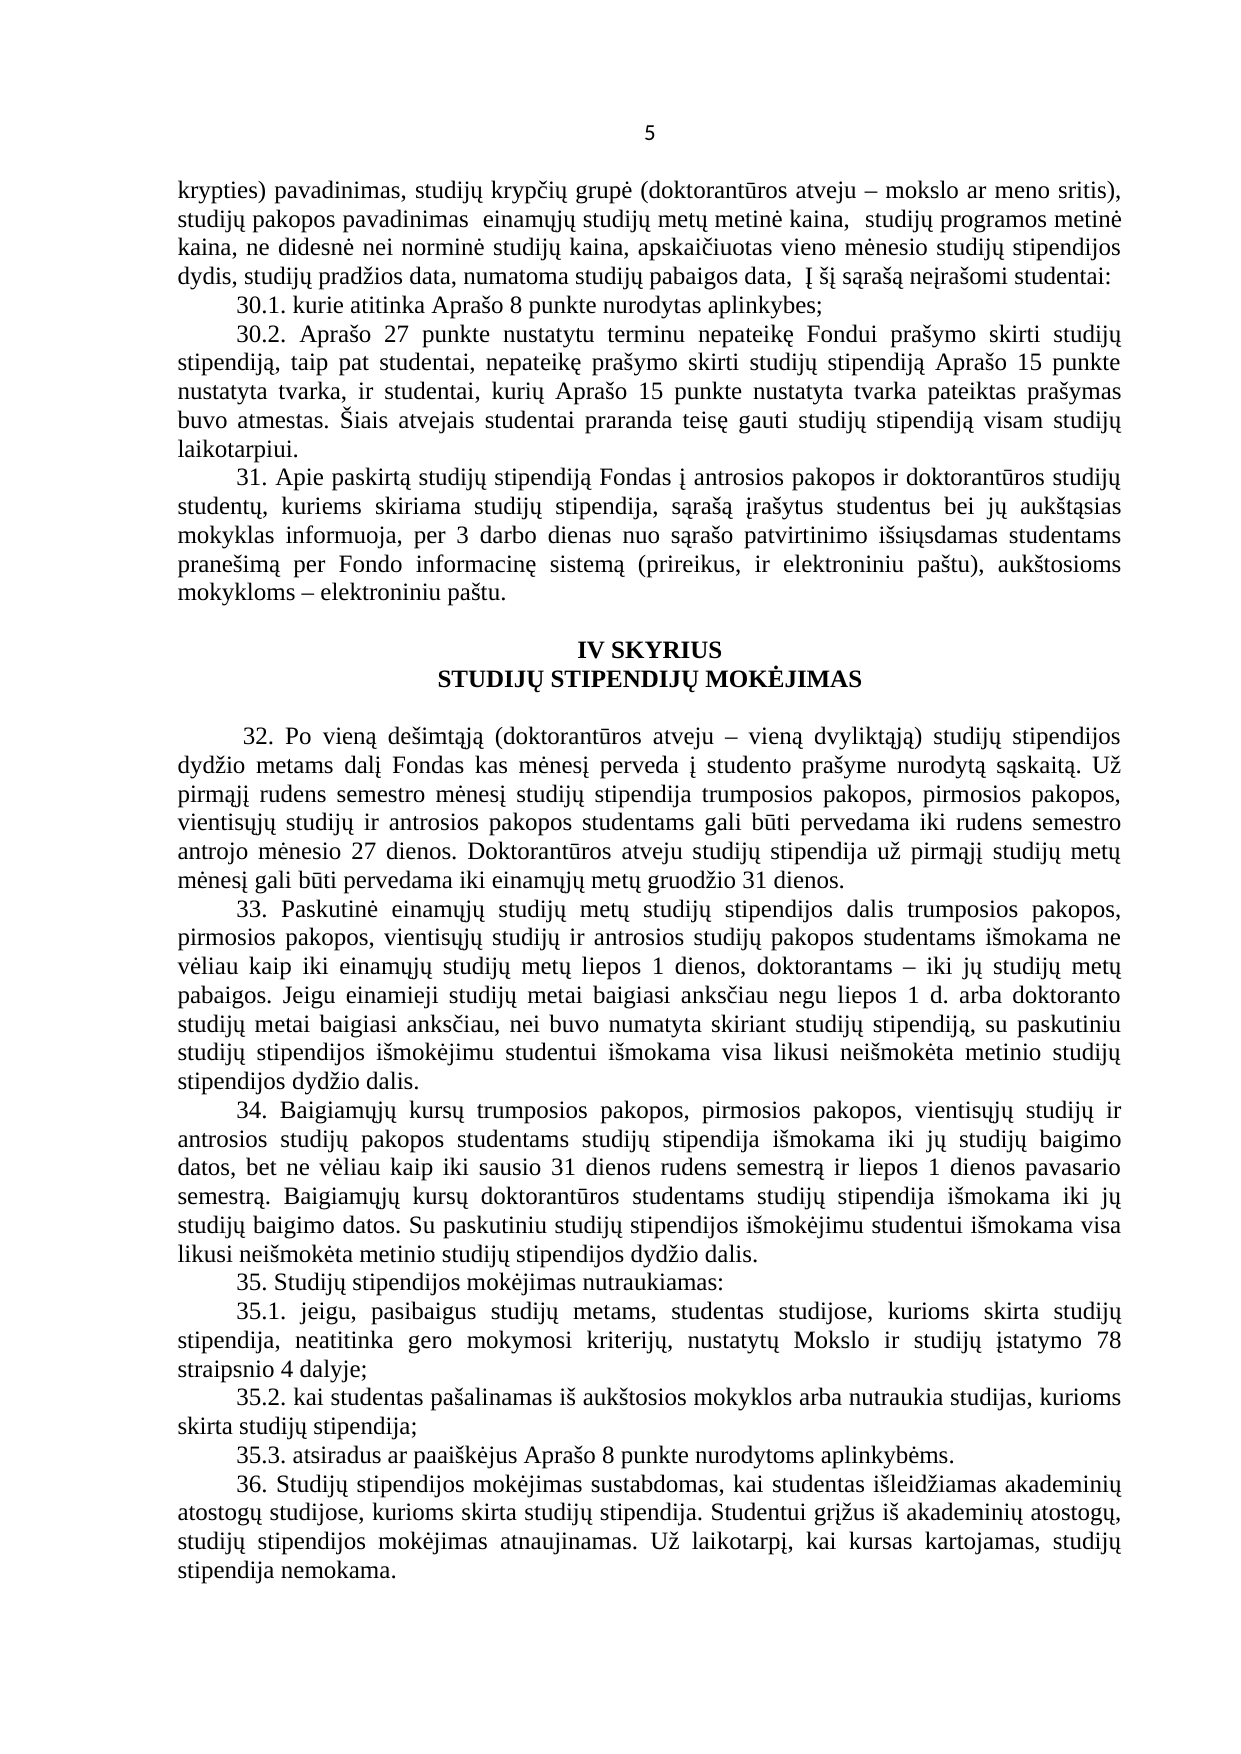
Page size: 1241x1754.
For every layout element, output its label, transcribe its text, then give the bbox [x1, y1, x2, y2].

text 33. Paskutinė einamųjų studijų metų studijų stipendijos dalis trumposios pakopos, pirmosios pakopos, vientisųjų studijų ir antrosios studijų pakopos studentams išmokama ne vėliau kaip iki einamųjų studijų metų liepos 1 dienos, doktorantams – iki jų studijų metų pabaigos. Jeigu einamieji studijų metai baigiasi anksčiau negu liepos 1 d. arba doktoranto studijų metai baigiasi anksčiau, nei buvo numatyta skiriant studijų stipendiją, su paskutiniu studijų stipendijos išmokėjimu studentui išmokama visa likusi neišmokėta metinio studijų stipendijos dydžio dalis. [177, 894, 1122, 1095]
text 30.2. Aprašo 27 punkte nustatytu terminu nepateikę Fondui prašymo skirti studijų stipendiją, taip pat studentai, nepateikę prašymo skirti studijų stipendiją Aprašo 15 punkte nustatyta tvarka, ir studentai, kurių Aprašo 15 punkte nustatyta tvarka pateiktas prašymas buvo atmestas. Šiais atvejais studentai praranda teisę gauti studijų stipendiją visam studijų laikotarpiui. [177, 319, 1122, 462]
text 35.2. kai studentas pašalinamas iš aukštosios mokyklos arba nutraukia studijas, kurioms skirta studijų stipendija; [177, 1382, 1122, 1440]
text STUDIJŲ STIPENDIJŲ MOKĖJIMAS [177, 664, 1122, 692]
text 35.1. jeigu, pasibaigus studijų metams, studentas studijose, kurioms skirta studijų stipendija, neatitinka gero mokymosi kriterijų, nustatytų Mokslo ir studijų įstatymo 78 straipsnio 4 dalyje; [177, 1296, 1122, 1382]
text 32. Po vieną dešimtąją (doktorantūros atveju – vieną dvyliktąją) studijų stipendijos dydžio metams dalį Fondas kas mėnesį perveda į studento prašyme nurodytą sąskaitą. Už pirmąjį rudens semestro mėnesį studijų stipendija trumposios pakopos, pirmosios pakopos, vientisųjų studijų ir antrosios pakopos studentams gali būti pervedama iki rudens semestro antrojo mėnesio 27 dienos. Doktorantūros atveju studijų stipendija už pirmąjį studijų metų mėnesį gali būti pervedama iki einamųjų metų gruodžio 31 dienos. [177, 721, 1122, 894]
text 31. Apie paskirtą studijų stipendiją Fondas į antrosios pakopos ir doktorantūros studijų studentų, kuriems skiriama studijų stipendija, sąrašą įrašytus studentus bei jų aukštąsias mokyklas informuoja, per 3 darbo dienas nuo sąrašo patvirtinimo išsiųsdamas studentams pranešimą per Fondo informacinę sistemą (prireikus, ir elektroniniu paštu), aukštosioms mokykloms – elektroniniu paštu. [177, 462, 1122, 606]
text krypties) pavadinimas, studijų krypčių grupė (doktorantūros atveju – mokslo ar meno sritis), studijų pakopos pavadinimas einamųjų studijų metų metinė kaina, studijų programos metinė kaina, ne didesnė nei norminė studijų kaina, apskaičiuotas vieno mėnesio studijų stipendijos dydis, studijų pradžios data, numatoma studijų pabaigos data, Į šį sąrašą neįrašomi studentai: [177, 175, 1122, 290]
text 35. Studijų stipendijos mokėjimas nutraukiamas: [177, 1267, 1122, 1296]
text IV SKYRIUS [177, 635, 1122, 664]
text 36. Studijų stipendijos mokėjimas sustabdomas, kai studentas išleidžiamas akademinių atostogų studijose, kurioms skirta studijų stipendija. Studentui grįžus iš akademinių atostogų, studijų stipendijos mokėjimas atnaujinamas. Už laikotarpį, kai kursas kartojamas, studijų stipendija nemokama. [177, 1469, 1122, 1584]
text 34. Baigiamųjų kursų trumposios pakopos, pirmosios pakopos, vientisųjų studijų ir antrosios studijų pakopos studentams studijų stipendija išmokama iki jų studijų baigimo datos, bet ne vėliau kaip iki sausio 31 dienos rudens semestrą ir liepos 1 dienos pavasario semestrą. Baigiamųjų kursų doktorantūros studentams studijų stipendija išmokama iki jų studijų baigimo datos. Su paskutiniu studijų stipendijos išmokėjimu studentui išmokama visa likusi neišmokėta metinio studijų stipendijos dydžio dalis. [177, 1095, 1122, 1267]
text 30.1. kurie atitinka Aprašo 8 punkte nurodytas aplinkybes; [177, 290, 1122, 319]
text 35.3. atsiradus ar paaiškėjus Aprašo 8 punkte nurodytoms aplinkybėms. [177, 1440, 1122, 1469]
